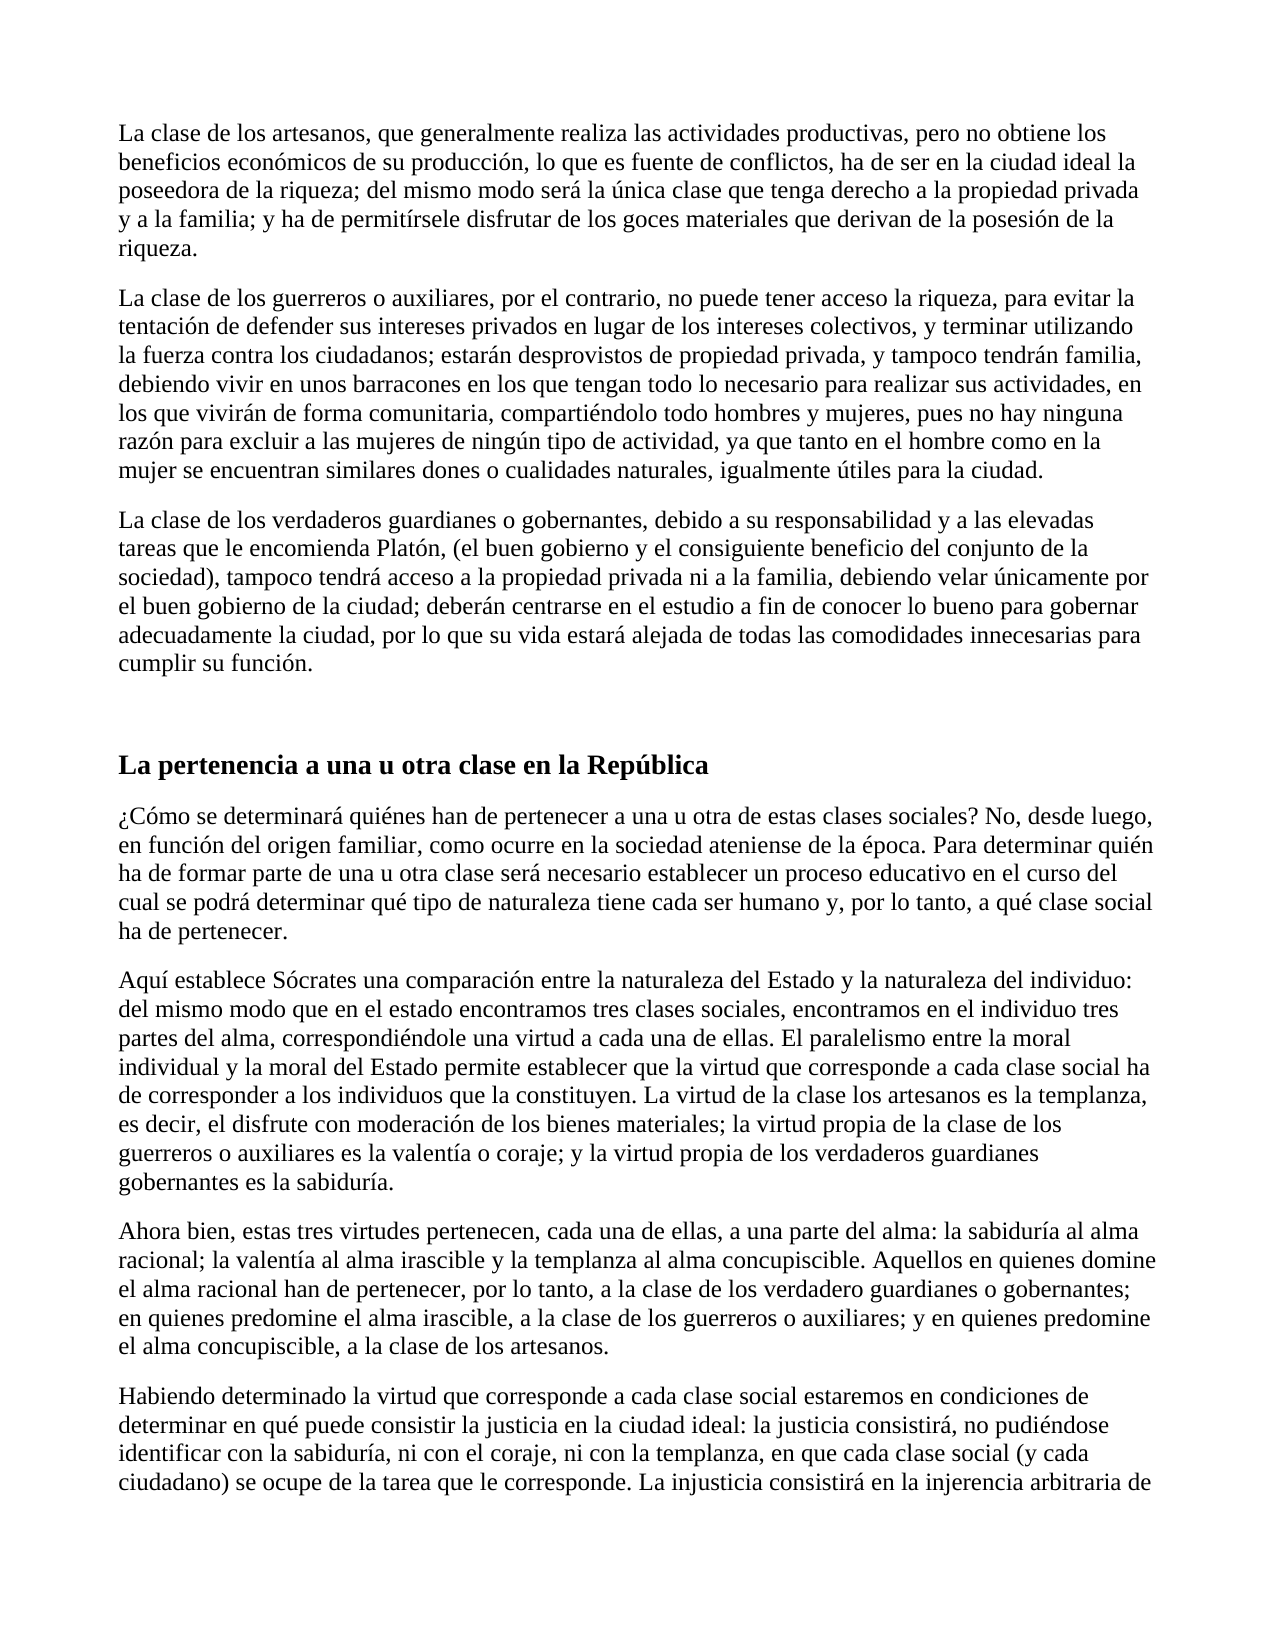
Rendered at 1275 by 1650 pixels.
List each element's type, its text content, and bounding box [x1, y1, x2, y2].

text Habiendo determinado la virtud que corresponde a cada clase social estaremos en condiciones de determinar en qué puede consistir la justicia en la ciudad ideal: la justicia consistirá, no pudiéndose identificar con la sabiduría, ni con el coraje, ni con la templanza, en que cada clase social (y cada ciudadano) se ocupe de la tarea que le corresponde. La injusticia consistirá en la injerencia arbitraria de [118, 1381, 1157, 1496]
text Aquí establece Sócrates una comparación entre la naturaleza del Estado y la naturaleza del individuo: del mismo modo que en el estado encontramos tres clases sociales, encontramos en el individuo tres partes del alma, correspondiéndole una virtud a cada una de ellas. El paralelismo entre la moral individual y la moral del Estado permite establecer que la virtud que corresponde a cada clase social ha de corresponder a los individuos que la constituyen. La virtud de la clase los artesanos es la templanza, es decir, el disfrute con moderación de los bienes materiales; la virtud propia de la clase de los guerreros o auxiliares es la valentía o coraje; y la virtud propia de los verdaderos guardianes gobernantes es la sabiduría. [118, 966, 1157, 1196]
text La clase de los artesanos, que generalmente realiza las actividades productivas, pero no obtiene los beneficios económicos de su producción, lo que es fuente de conflictos, ha de ser en la ciudad ideal la poseedora de la riqueza; del mismo modo será la única clase que tenga derecho a la propiedad privada y a la familia; y ha de permitírsele disfrutar de los goces materiales que derivan de la posesión de la riqueza. [118, 118, 1157, 262]
text ¿Cómo se determinará quiénes han de pertenecer a una u otra de estas clases sociales? No, desde luego, en función del origen familiar, como ocurre en la sociedad ateniense de la época. Para determinar quién ha de formar parte de una u otra clase será necesario establecer un proceso educativo en el curso del cual se podrá determinar qué tipo de naturaleza tiene cada ser humano y, por lo tanto, a qué clase social ha de pertenecer. [118, 801, 1157, 945]
subtitle La pertenencia a una u otra clase en la República [118, 748, 1157, 780]
text La clase de los guerreros o auxiliares, por el contrario, no puede tener acceso la riqueza, para evitar la tentación de defender sus intereses privados en lugar de los intereses colectivos, y terminar utilizando la fuerza contra los ciudadanos; estarán desprovistos de propiedad privada, y tampoco tendrán familia, debiendo vivir en unos barracones en los que tengan todo lo necesario para realizar sus actividades, en los que vivirán de forma comunitaria, compartiéndolo todo hombres y mujeres, pues no hay ninguna razón para excluir a las mujeres de ningún tipo de actividad, ya que tanto en el hombre como en la mujer se encuentran similares dones o cualidades naturales, igualmente útiles para la ciudad. [118, 283, 1157, 484]
text Ahora bien, estas tres virtudes pertenecen, cada una de ellas, a una parte del alma: la sabiduría al alma racional; la valentía al alma irascible y la templanza al alma concupiscible. Aquellos en quienes domine el alma racional han de pertenecer, por lo tanto, a la clase de los verdadero guardianes o gobernantes; en quienes predomine el alma irascible, a la clase de los guerreros o auxiliares; y en quienes predomine el alma concupiscible, a la clase de los artesanos. [118, 1216, 1157, 1360]
text La clase de los verdaderos guardianes o gobernantes, debido a su responsabilidad y a las elevadas tareas que le encomienda Platón, (el buen gobierno y el consiguiente beneficio del conjunto de la sociedad), tampoco tendrá acceso a la propiedad privada ni a la familia, debiendo velar únicamente por el buen gobierno de la ciudad; deberán centrarse en el estudio a fin de conocer lo bueno para gobernar adecuadamente la ciudad, por lo que su vida estará alejada de todas las comodidades innecesarias para cumplir su función. [118, 505, 1157, 677]
